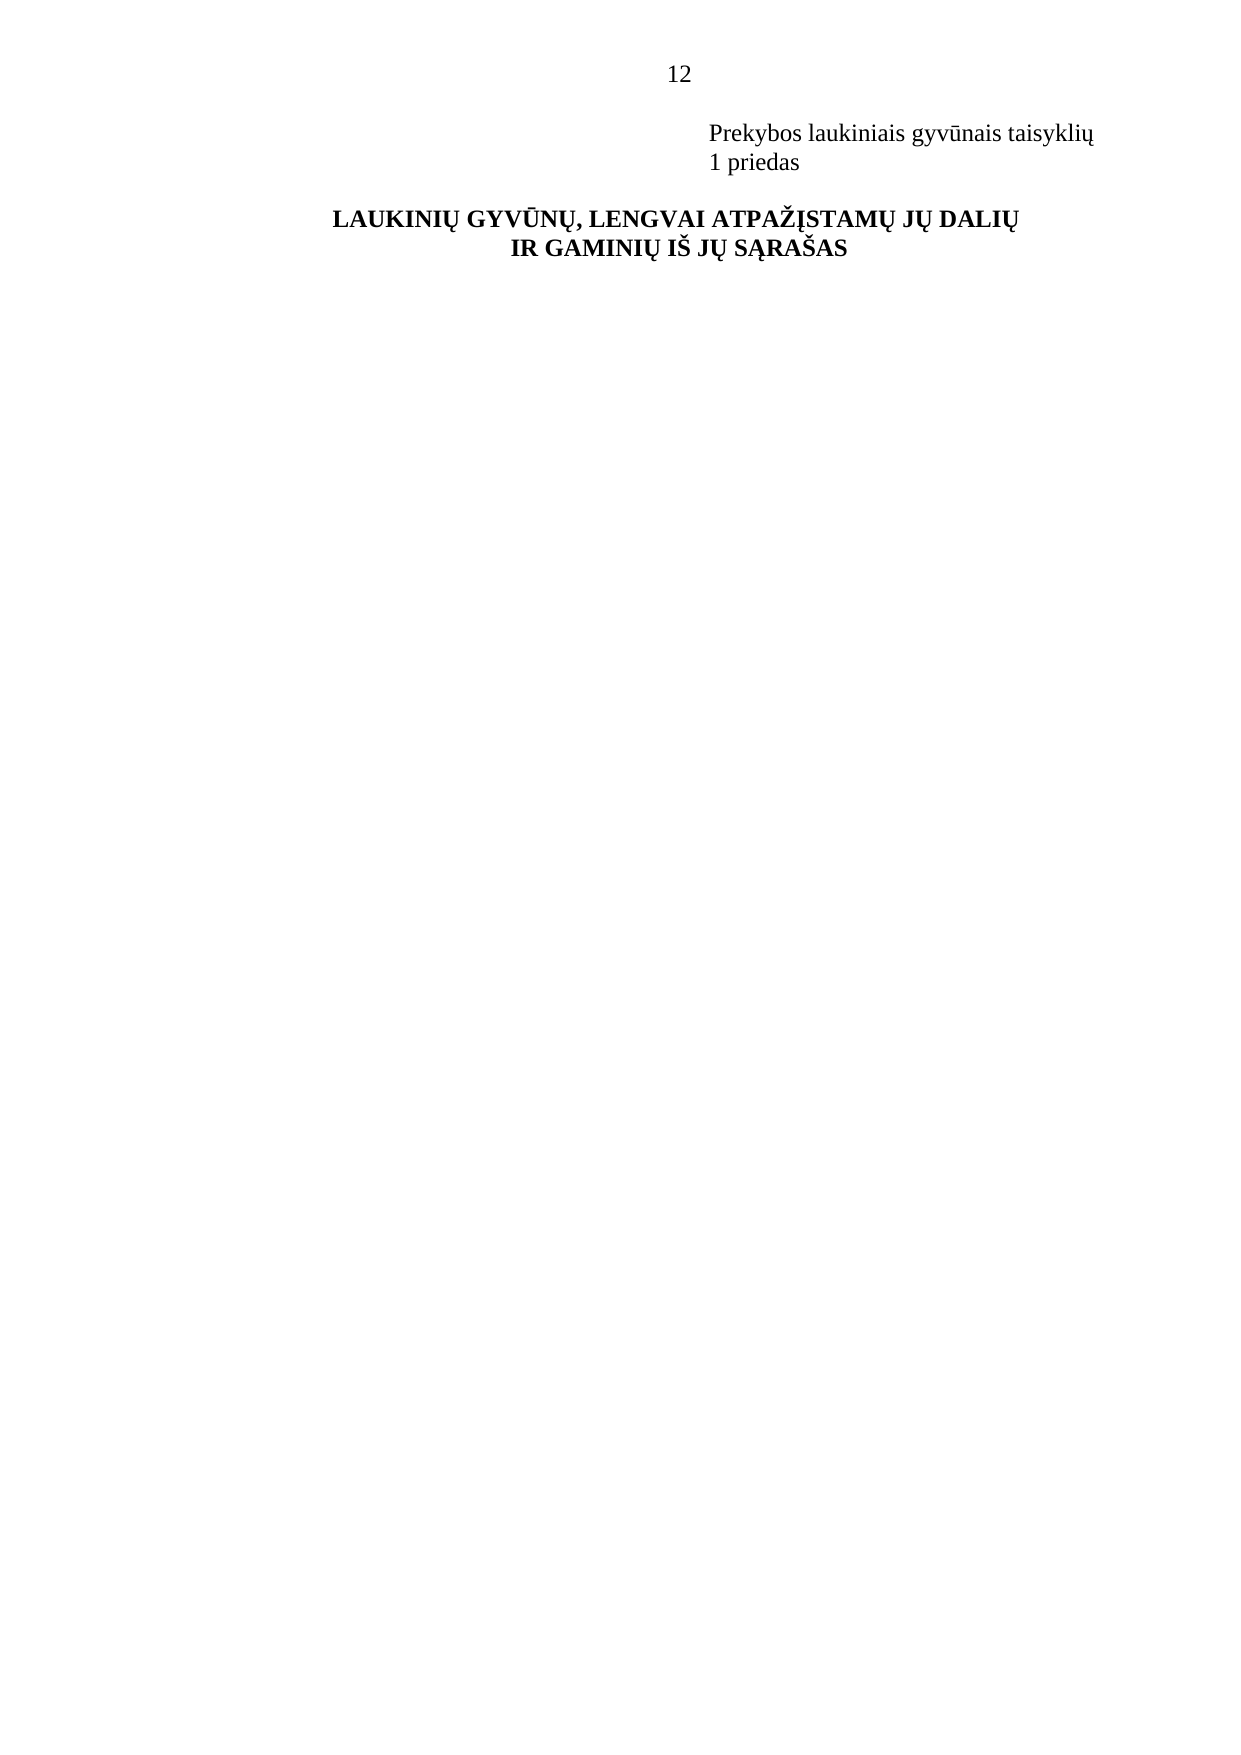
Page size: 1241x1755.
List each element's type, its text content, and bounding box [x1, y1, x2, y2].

text ir gaminių iš jų sąrašas [177, 233, 1181, 262]
text Prekybos laukiniais gyvūnais taisyklių [709, 118, 1181, 147]
text Laukinių gyvūnų, lengvai atpažįstamų jų dalių [177, 204, 1181, 233]
text 1 priedas [177, 147, 1181, 176]
